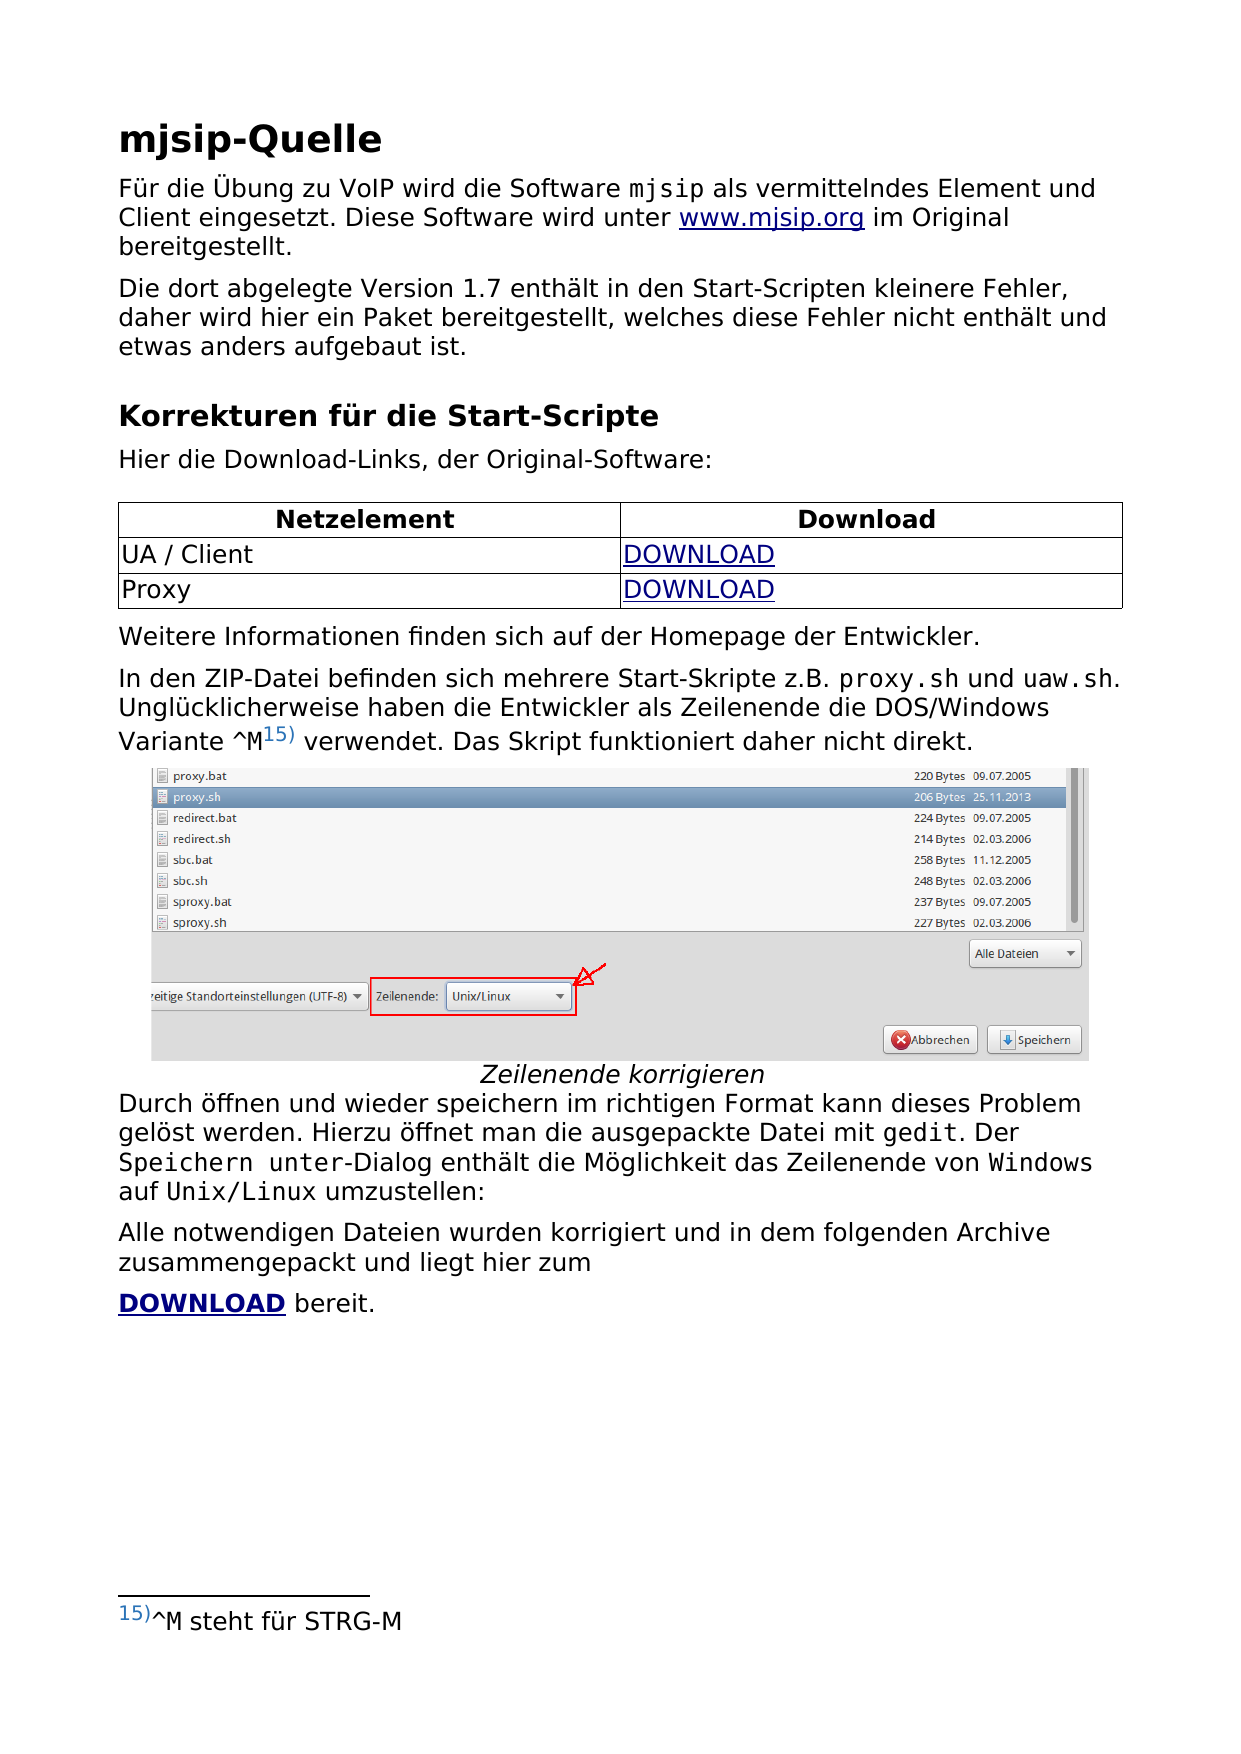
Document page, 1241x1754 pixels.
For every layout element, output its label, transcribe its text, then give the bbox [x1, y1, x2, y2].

text In den ZIP-Datei befinden sich mehrere Start-Skripte z.B. proxy.sh und uaw.sh. Unglücklicherweise haben die Entwickler als Zeilenende die DOS/Windows Variante ^M verwendet. Das Skript funktioniert daher nicht direkt. [118, 664, 1122, 756]
text Alle notwendigen Dateien wurden korrigiert und in dem folgenden Archive zusammengepackt und liegt hier zum [118, 1219, 1122, 1277]
subtitle mjsip-Quelle [118, 118, 1122, 162]
text Durch öffnen und wieder speichern im richtigen Format kann dieses Problem gelöst werden. Hierzu öffnet man die ausgepackte Datei mit gedit. Der Speichern unter-Dialog enthält die Möglichkeit das Zeilenende von Windows auf Unix/Linux umzustellen: [118, 769, 1122, 1206]
picture [151, 768, 1089, 1061]
text Weitere Informationen finden sich auf der Homepage der Entwickler. [118, 622, 1122, 652]
text Hier die Download-Links, der Original-Software: [118, 446, 1122, 475]
text DOWNLOAD bereit. [118, 1289, 1122, 1319]
text ^M steht für STRG-M [118, 1602, 1122, 1636]
table_header Download [621, 503, 1122, 537]
text Für die Übung zu VoIP wird die Software mjsip als vermittelndes Element und Client eingesetzt. Diese Software wird unter www.mjsip.org im Original bereitgestellt. [118, 174, 1122, 262]
table_cell UA / Client [119, 538, 620, 572]
text Die dort abgelegte Version 1.7 enthält in den Start-Scripten kleinere Fehler, daher wird hier ein Paket bereitgestellt, welches diese Fehler nicht enthält und etwas anders aufgebaut ist. [118, 274, 1122, 362]
subtitle Korrekturen für die Start-Scripte [118, 399, 1122, 433]
table_cell DOWNLOAD [621, 538, 1122, 572]
table_cell DOWNLOAD [621, 574, 1122, 607]
table_header Netzelement [119, 503, 620, 537]
table_cell Proxy [119, 574, 620, 607]
text Zeilenende korrigieren [151, 1061, 1089, 1089]
